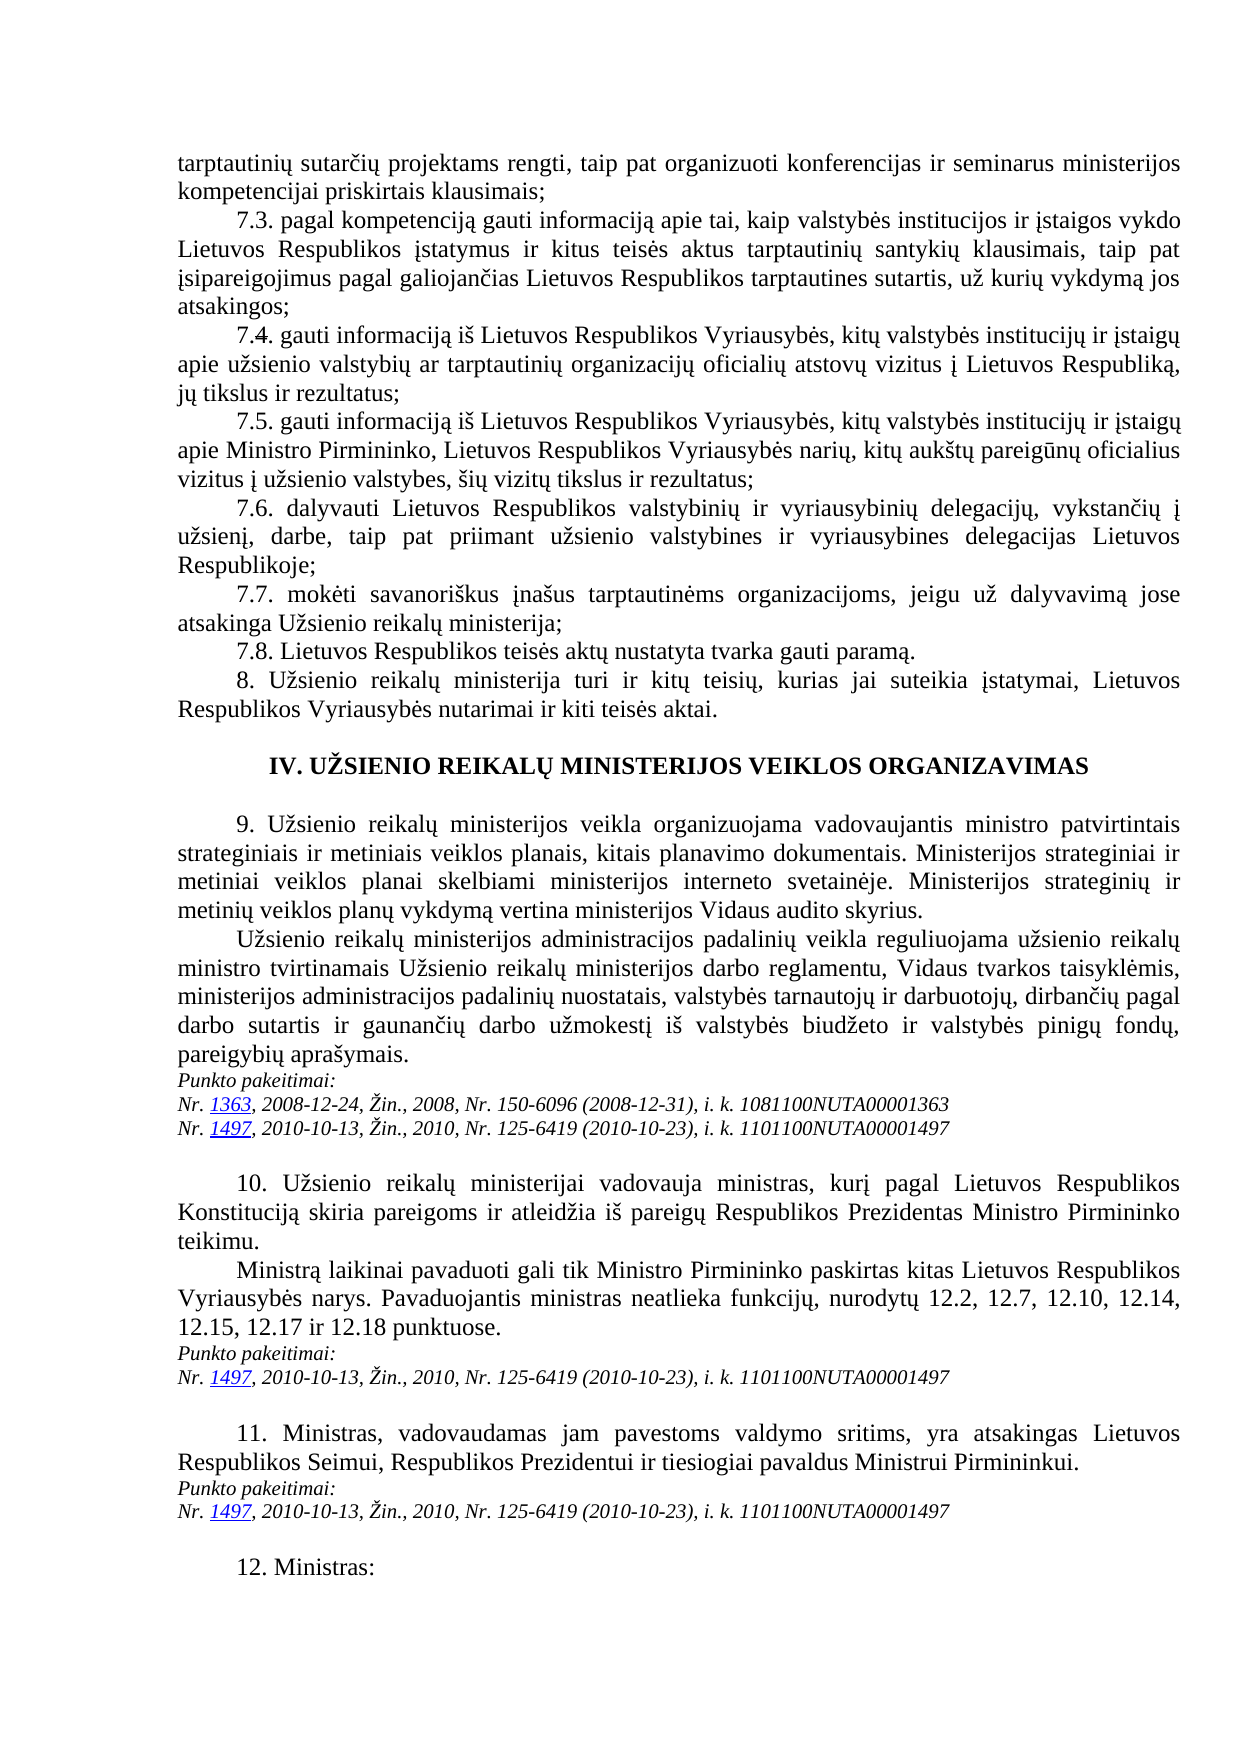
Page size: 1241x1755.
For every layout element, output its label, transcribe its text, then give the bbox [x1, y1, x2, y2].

text Punkto pakeitimai: [177, 1475, 1181, 1499]
text Ministrą laikinai pavaduoti gali tik Ministro Pirmininko paskirtas kitas Lietuvos Respublikos Vyriausybės narys. Pavaduojantis ministras neatlieka funkcijų, nurodytų 12.2, 12.7, 12.10, 12.14, 12.15, 12.17 ir 12.18 punktuose. [177, 1255, 1181, 1341]
text 7.6. dalyvauti Lietuvos Respublikos valstybinių ir vyriausybinių delegacijų, vykstančių į užsienį, darbe, taip pat priimant užsienio valstybines ir vyriausybines delegacijas Lietuvos Respublikoje; [177, 493, 1181, 579]
text 10. Užsienio reikalų ministerijai vadovauja ministras, kurį pagal Lietuvos Respublikos Konstituciją skiria pareigoms ir atleidžia iš pareigų Respublikos Prezidentas Ministro Pirmininko teikimu. [177, 1168, 1181, 1255]
text Nr. 1497, 2010-10-13, Žin., 2010, Nr. 125-6419 (2010-10-23), i. k. 1101100NUTA00001497 [177, 1499, 1181, 1523]
text Nr. 1497, 2010-10-13, Žin., 2010, Nr. 125-6419 (2010-10-23), i. k. 1101100NUTA00001497 [177, 1365, 1181, 1389]
text 7.3. pagal kompetenciją gauti informaciją apie tai, kaip valstybės institucijos ir įstaigos vykdo Lietuvos Respublikos įstatymus ir kitus teisės aktus tarptautinių santykių klausimais, taip pat įsipareigojimus pagal galiojančias Lietuvos Respublikos tarptautines sutartis, už kurių vykdymą jos atsakingos; [177, 205, 1181, 320]
text 11. Ministras, vadovaudamas jam pavestoms valdymo sritims, yra atsakingas Lietuvos Respublikos Seimui, Respublikos Prezidentui ir tiesiogiai pavaldus Ministrui Pirmininkui. [177, 1418, 1181, 1475]
text Užsienio reikalų ministerijos administracijos padalinių veikla reguliuojama užsienio reikalų ministro tvirtinamais Užsienio reikalų ministerijos darbo reglamentu, Vidaus tvarkos taisyklėmis, ministerijos administracijos padalinių nuostatais, valstybės tarnautojų ir darbuotojų, dirbančių pagal darbo sutartis ir gaunančių darbo užmokestį iš valstybės biudžeto ir valstybės pinigų fondų, pareigybių aprašymais. [177, 924, 1181, 1068]
text 7.8. Lietuvos Respublikos teisės aktų nustatyta tvarka gauti paramą. [177, 636, 1181, 665]
text 7.7. mokėti savanoriškus įnašus tarptautinėms organizacijoms, jeigu už dalyvavimą jose atsakinga Užsienio reikalų ministerija; [177, 579, 1181, 636]
text 7.4. gauti informaciją iš Lietuvos Respublikos Vyriausybės, kitų valstybės institucijų ir įstaigų apie užsienio valstybių ar tarptautinių organizacijų oficialių atstovų vizitus į Lietuvos Respubliką, jų tikslus ir rezultatus; [177, 320, 1181, 406]
text Punkto pakeitimai: [177, 1341, 1181, 1365]
text tarptautinių sutarčių projektams rengti, taip pat organizuoti konferencijas ir seminarus ministerijos kompetencijai priskirtais klausimais; [177, 148, 1181, 205]
text 8. Užsienio reikalų ministerija turi ir kitų teisių, kurias jai suteikia įstatymai, Lietuvos Respublikos Vyriausybės nutarimai ir kiti teisės aktai. [177, 665, 1181, 723]
text 12. Ministras: [177, 1552, 1181, 1581]
text 9. Užsienio reikalų ministerijos veikla organizuojama vadovaujantis ministro patvirtintais strateginiais ir metiniais veiklos planais, kitais planavimo dokumentais. Ministerijos strateginiai ir metiniai veiklos planai skelbiami ministerijos interneto svetainėje. Ministerijos strateginių ir metinių veiklos planų vykdymą vertina ministerijos Vidaus audito skyrius. [177, 809, 1181, 924]
text IV. UŽSIENIO REIKALŲ MINISTERIJOS VEIKLOS ORGANIZAVIMAS [177, 751, 1181, 780]
text Nr. 1363, 2008-12-24, Žin., 2008, Nr. 150-6096 (2008-12-31), i. k. 1081100NUTA00001363 [177, 1092, 1181, 1116]
text Punkto pakeitimai: [177, 1068, 1181, 1092]
text Nr. 1497, 2010-10-13, Žin., 2010, Nr. 125-6419 (2010-10-23), i. k. 1101100NUTA00001497 [177, 1116, 1181, 1140]
text 7.5. gauti informaciją iš Lietuvos Respublikos Vyriausybės, kitų valstybės institucijų ir įstaigų apie Ministro Pirmininko, Lietuvos Respublikos Vyriausybės narių, kitų aukštų pareigūnų oficialius vizitus į užsienio valstybes, šių vizitų tikslus ir rezultatus; [177, 406, 1181, 493]
